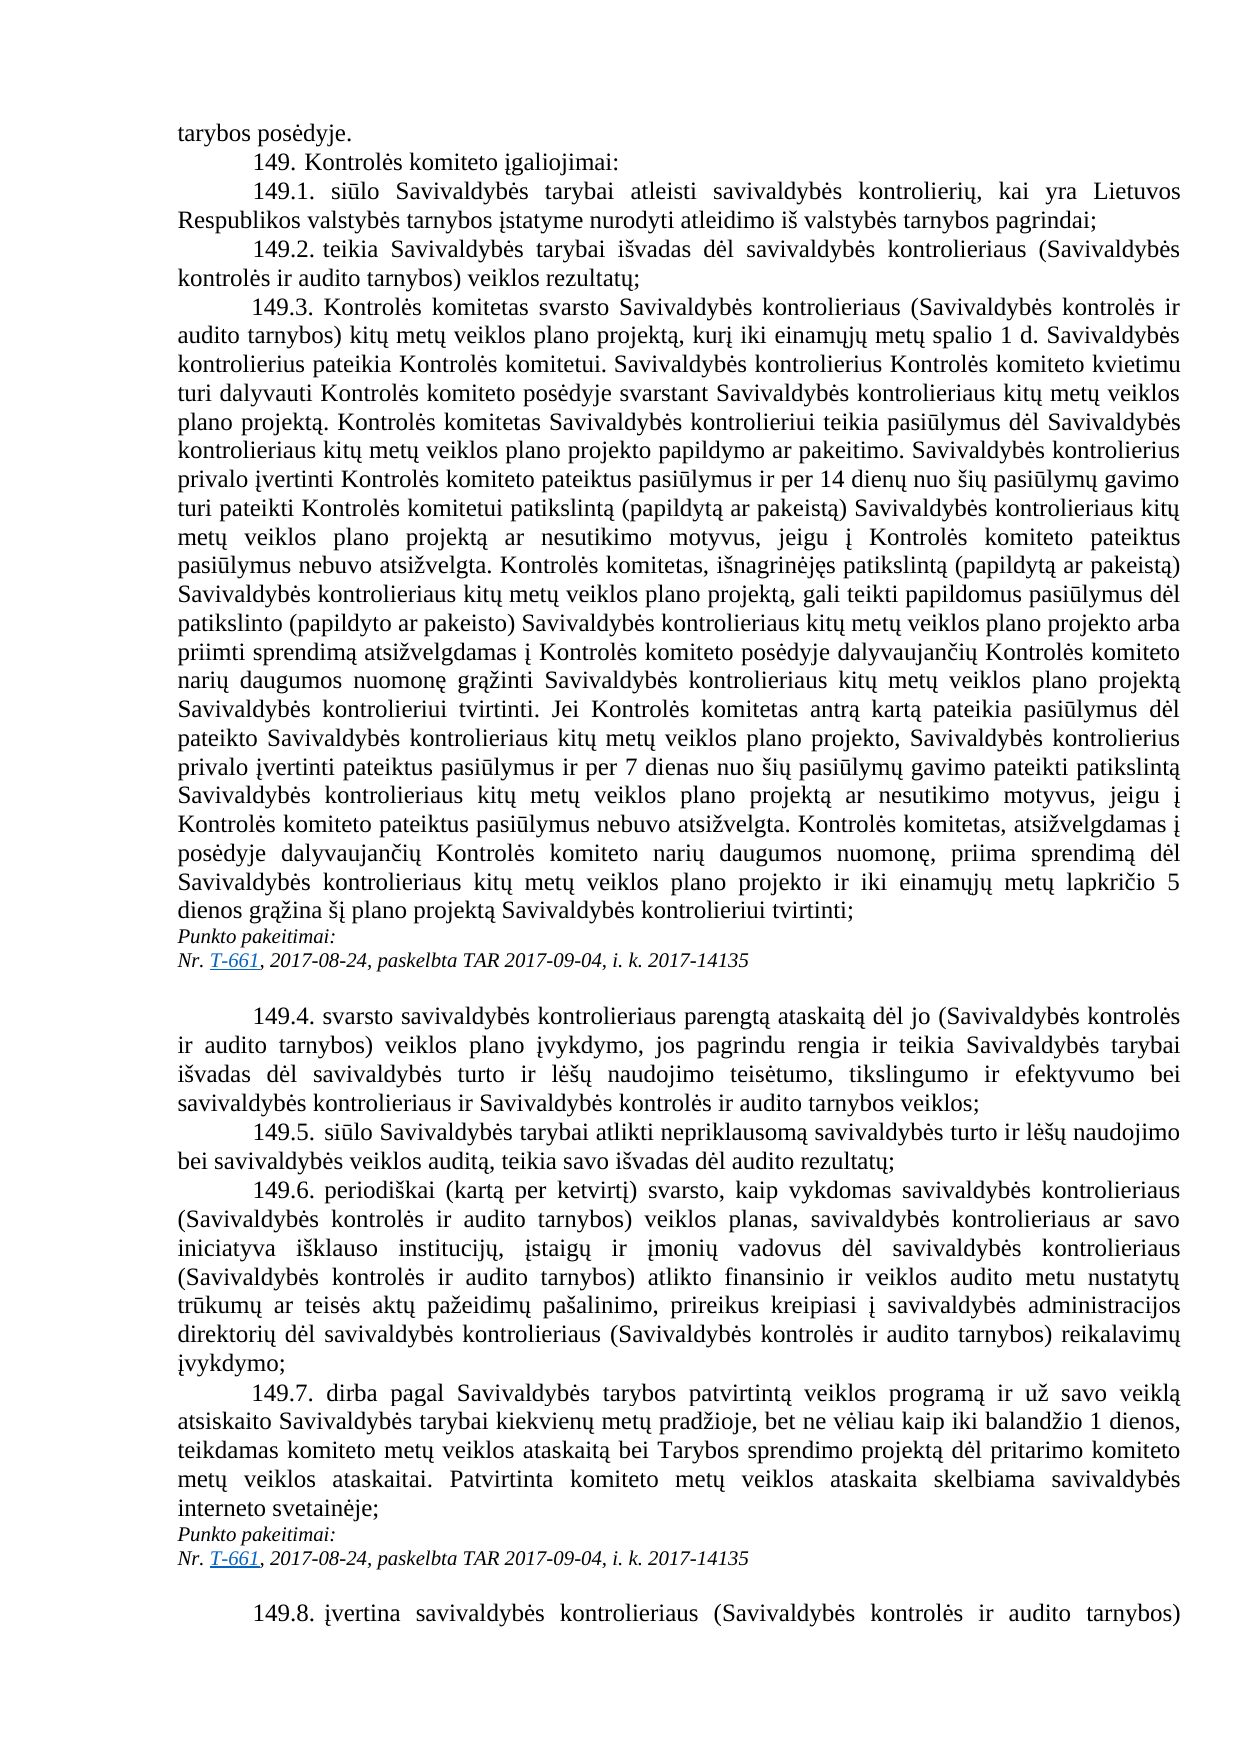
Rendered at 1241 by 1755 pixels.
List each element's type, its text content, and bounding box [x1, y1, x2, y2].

text 149.7. dirba pagal Savivaldybės tarybos patvirtintą veiklos programą ir už savo veiklą atsiskaito Savivaldybės tarybai kiekvienų metų pradžioje, bet ne vėliau kaip iki balandžio 1 dienos, teikdamas komiteto metų veiklos ataskaitą bei Tarybos sprendimo projektą dėl pritarimo komiteto metų veiklos ataskaitai. Patvirtinta komiteto metų veiklos ataskaita skelbiama savivaldybės interneto svetainėje; [177, 1378, 1181, 1521]
text 149. Kontrolės komiteto įgaliojimai: [177, 147, 1181, 176]
text tarybos posėdyje. [177, 118, 1181, 147]
text Punkto pakeitimai: [177, 924, 1181, 948]
text 149.1. siūlo Savivaldybės tarybai atleisti savivaldybės kontrolierių, kai yra Lietuvos Respublikos valstybės tarnybos įstatyme nurodyti atleidimo iš valstybės tarnybos pagrindai; [177, 176, 1181, 234]
text Nr. T-661, 2017-08-24, paskelbta TAR 2017-09-04, i. k. 2017-14135 [177, 1546, 1181, 1569]
text 149.8. įvertina savivaldybės kontrolieriaus (Savivaldybės kontrolės ir audito tarnybos) [177, 1598, 1181, 1627]
text Punkto pakeitimai: [177, 1521, 1181, 1546]
text 149.4. svarsto savivaldybės kontrolieriaus parengtą ataskaitą dėl jo (Savivaldybės kontrolės ir audito tarnybos) veiklos plano įvykdymo, jos pagrindu rengia ir teikia Savivaldybės tarybai išvadas dėl savivaldybės turto ir lėšų naudojimo teisėtumo, tikslingumo ir efektyvumo bei savivaldybės kontrolieriaus ir Savivaldybės kontrolės ir audito tarnybos veiklos; [177, 1001, 1181, 1117]
text 149.2. teikia Savivaldybės tarybai išvadas dėl savivaldybės kontrolieriaus (Savivaldybės kontrolės ir audito tarnybos) veiklos rezultatų; [177, 234, 1181, 292]
text 149.6. periodiškai (kartą per ketvirtį) svarsto, kaip vykdomas savivaldybės kontrolieriaus (Savivaldybės kontrolės ir audito tarnybos) veiklos planas, savivaldybės kontrolieriaus ar savo iniciatyva išklauso institucijų, įstaigų ir įmonių vadovus dėl savivaldybės kontrolieriaus (Savivaldybės kontrolės ir audito tarnybos) atlikto finansinio ir veiklos audito metu nustatytų trūkumų ar teisės aktų pažeidimų pašalinimo, prireikus kreipiasi į savivaldybės administracijos direktorių dėl savivaldybės kontrolieriaus (Savivaldybės kontrolės ir audito tarnybos) reikalavimų įvykdymo; [177, 1175, 1181, 1378]
text 149.3. Kontrolės komitetas svarsto Savivaldybės kontrolieriaus (Savivaldybės kontrolės ir audito tarnybos) kitų metų veiklos plano projektą, kurį iki einamųjų metų spalio 1 d. Savivaldybės kontrolierius pateikia Kontrolės komitetui. Savivaldybės kontrolierius Kontrolės komiteto kvietimu turi dalyvauti Kontrolės komiteto posėdyje svarstant Savivaldybės kontrolieriaus kitų metų veiklos plano projektą. Kontrolės komitetas Savivaldybės kontrolieriui teikia pasiūlymus dėl Savivaldybės kontrolieriaus kitų metų veiklos plano projekto papildymo ar pakeitimo. Savivaldybės kontrolierius privalo įvertinti Kontrolės komiteto pateiktus pasiūlymus ir per 14 dienų nuo šių pasiūlymų gavimo turi pateikti Kontrolės komitetui patikslintą (papildytą ar pakeistą) Savivaldybės kontrolieriaus kitų metų veiklos plano projektą ar nesutikimo motyvus, jeigu į Kontrolės komiteto pateiktus pasiūlymus nebuvo atsižvelgta. Kontrolės komitetas, išnagrinėjęs patikslintą (papildytą ar pakeistą) Savivaldybės kontrolieriaus kitų metų veiklos plano projektą, gali teikti papildomus pasiūlymus dėl patikslinto (papildyto ar pakeisto) Savivaldybės kontrolieriaus kitų metų veiklos plano projekto arba priimti sprendimą atsižvelgdamas į Kontrolės komiteto posėdyje dalyvaujančių Kontrolės komiteto narių daugumos nuomonę grąžinti Savivaldybės kontrolieriaus kitų metų veiklos plano projektą Savivaldybės kontrolieriui tvirtinti. Jei Kontrolės komitetas antrą kartą pateikia pasiūlymus dėl pateikto Savivaldybės kontrolieriaus kitų metų veiklos plano projekto, Savivaldybės kontrolierius privalo įvertinti pateiktus pasiūlymus ir per 7 dienas nuo šių pasiūlymų gavimo pateikti patikslintą Savivaldybės kontrolieriaus kitų metų veiklos plano projektą ar nesutikimo motyvus, jeigu į Kontrolės komiteto pateiktus pasiūlymus nebuvo atsižvelgta. Kontrolės komitetas, atsižvelgdamas į posėdyje dalyvaujančių Kontrolės komiteto narių daugumos nuomonę, priima sprendimą dėl Savivaldybės kontrolieriaus kitų metų veiklos plano projekto ir iki einamųjų metų lapkričio 5 dienos grąžina šį plano projektą Savivaldybės kontrolieriui tvirtinti; [177, 292, 1181, 924]
text Nr. T-661, 2017-08-24, paskelbta TAR 2017-09-04, i. k. 2017-14135 [177, 948, 1181, 972]
text 149.5. siūlo Savivaldybės tarybai atlikti nepriklausomą savivaldybės turto ir lėšų naudojimo bei savivaldybės veiklos auditą, teikia savo išvadas dėl audito rezultatų; [177, 1117, 1181, 1175]
